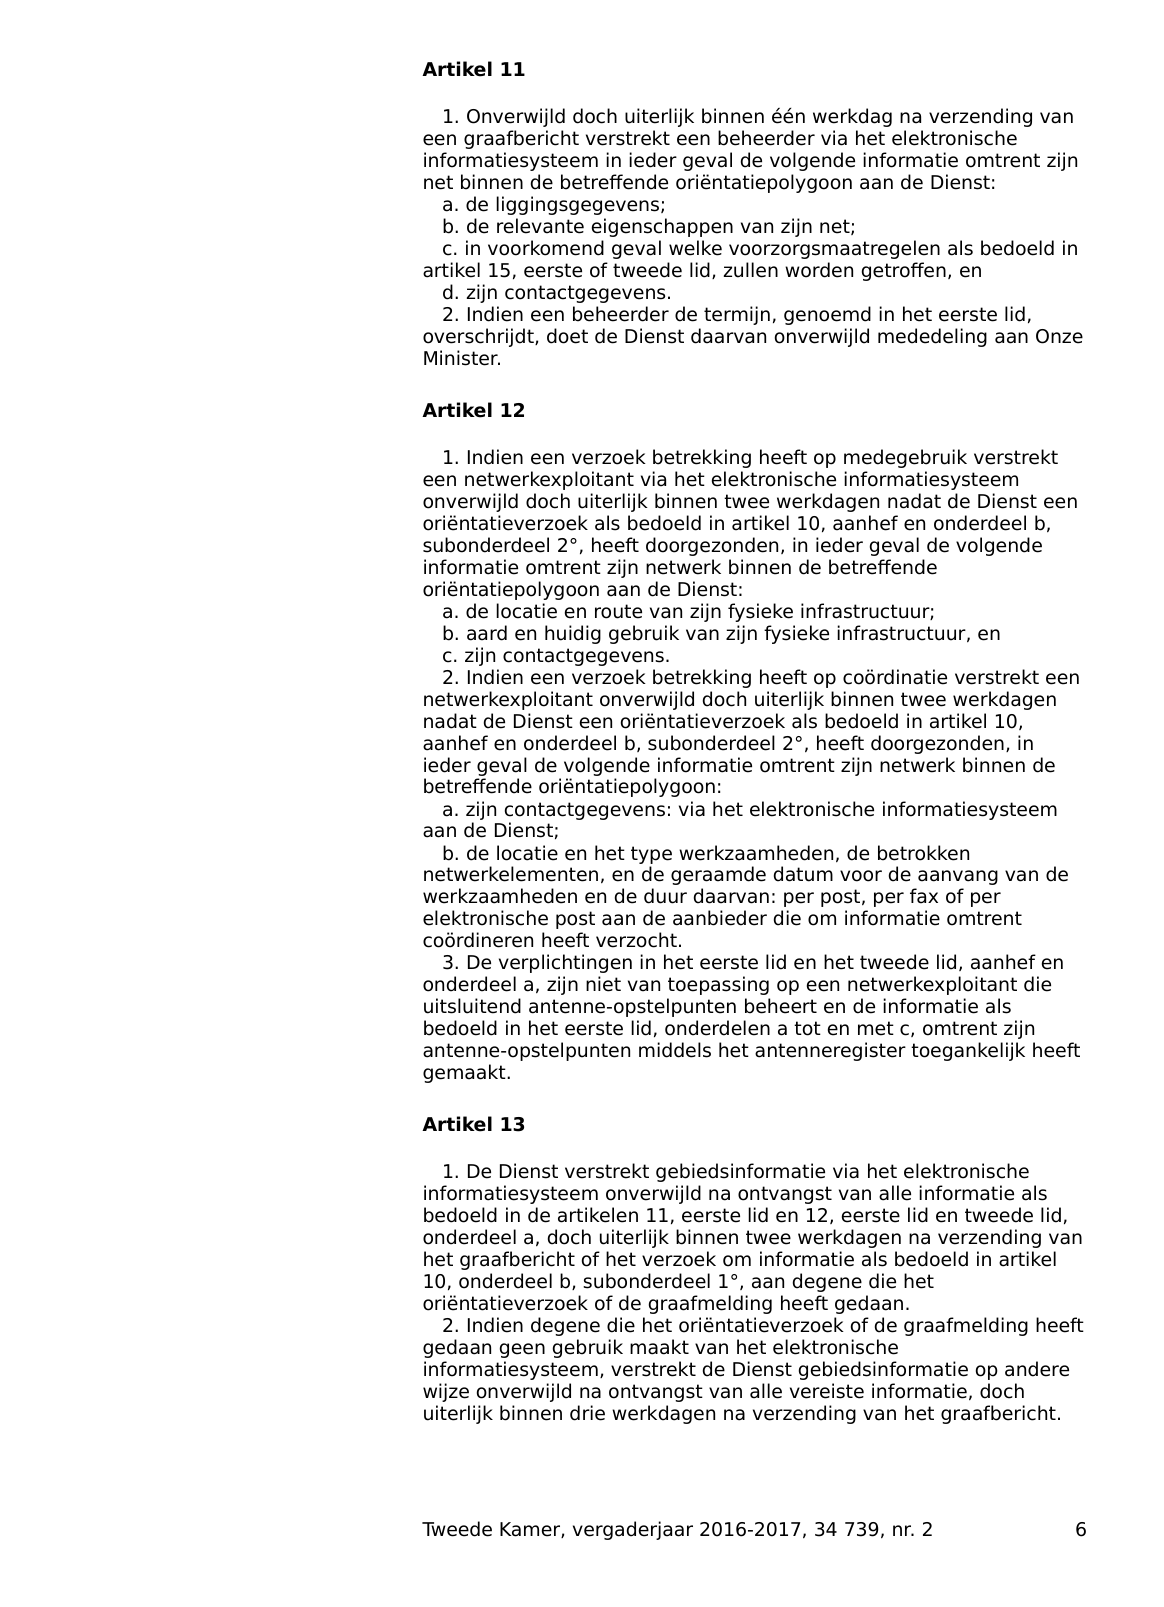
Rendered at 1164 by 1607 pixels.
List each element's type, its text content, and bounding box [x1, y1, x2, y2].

text 2. Indien een beheerder de termijn, genoemd in het eerste lid, overschrijdt, doet de Dienst daarvan onverwijld mededeling aan Onze Minister. [422, 304, 1087, 370]
text a. de locatie en route van zijn fysieke infrastructuur; [422, 601, 1087, 623]
text b. aard en huidig gebruik van zijn fysieke infrastructuur, en [422, 623, 1087, 644]
text 1. Indien een verzoek betrekking heeft op medegebruik verstrekt een netwerkexploitant via het elektronische informatiesysteem onverwijld doch uiterlijk binnen twee werkdagen nadat de Dienst een oriëntatieverzoek als bedoeld in artikel 10, aanhef en onderdeel b, subonderdeel 2°, heeft doorgezonden, in ieder geval de volgende informatie omtrent zijn netwerk binnen de betreffende oriëntatiepolygoon aan de Dienst: [422, 447, 1087, 601]
text a. de liggingsgegevens; [422, 194, 1087, 216]
text c. zijn contactgegevens. [422, 644, 1087, 667]
subtitle Artikel 12 [422, 400, 1087, 422]
subtitle Artikel 13 [422, 1114, 1087, 1136]
text 3. De verplichtingen in het eerste lid en het tweede lid, aanhef en onderdeel a, zijn niet van toepassing op een netwerkexploitant die uitsluitend antenne-opstelpunten beheert en de informatie als bedoeld in het eerste lid, onderdelen a tot en met c, omtrent zijn antenne-opstelpunten middels het antenneregister toegankelijk heeft gemaakt. [422, 952, 1087, 1084]
text 2. Indien een verzoek betrekking heeft op coördinatie verstrekt een netwerkexploitant onverwijld doch uiterlijk binnen twee werkdagen nadat de Dienst een oriëntatieverzoek als bedoeld in artikel 10, aanhef en onderdeel b, subonderdeel 2°, heeft doorgezonden, in ieder geval de volgende informatie omtrent zijn netwerk binnen de betreffende oriëntatiepolygoon: [422, 667, 1087, 798]
subtitle Artikel 11 [422, 59, 1087, 81]
text a. zijn contactgegevens: via het elektronische informatiesysteem aan de Dienst; [422, 798, 1087, 842]
text d. zijn contactgegevens. [422, 282, 1087, 304]
text 1. De Dienst verstrekt gebiedsinformatie via het elektronische informatiesysteem onverwijld na ontvangst van alle informatie als bedoeld in de artikelen 11, eerste lid en 12, eerste lid en tweede lid, onderdeel a, doch uiterlijk binnen twee werkdagen na verzending van het graafbericht of het verzoek om informatie als bedoeld in artikel 10, onderdeel b, subonderdeel 1°, aan degene die het oriëntatieverzoek of de graafmelding heeft gedaan. [422, 1161, 1087, 1315]
text b. de locatie en het type werkzaamheden, de betrokken netwerkelementen, en de geraamde datum voor de aanvang van de werkzaamheden en de duur daarvan: per post, per fax of per elektronische post aan de aanbieder die om informatie omtrent coördineren heeft verzocht. [422, 842, 1087, 952]
text b. de relevante eigenschappen van zijn net; [422, 216, 1087, 238]
text 1. Onverwijld doch uiterlijk binnen één werkdag na verzending van een graafbericht verstrekt een beheerder via het elektronische informatiesysteem in ieder geval de volgende informatie omtrent zijn net binnen de betreffende oriëntatiepolygoon aan de Dienst: [422, 106, 1087, 194]
text c. in voorkomend geval welke voorzorgsmaatregelen als bedoeld in artikel 15, eerste of tweede lid, zullen worden getroffen, en [422, 238, 1087, 282]
text 2. Indien degene die het oriëntatieverzoek of de graafmelding heeft gedaan geen gebruik maakt van het elektronische informatiesysteem, verstrekt de Dienst gebiedsinformatie op andere wijze onverwijld na ontvangst van alle vereiste informatie, doch uiterlijk binnen drie werkdagen na verzending van het graafbericht. [422, 1315, 1087, 1425]
